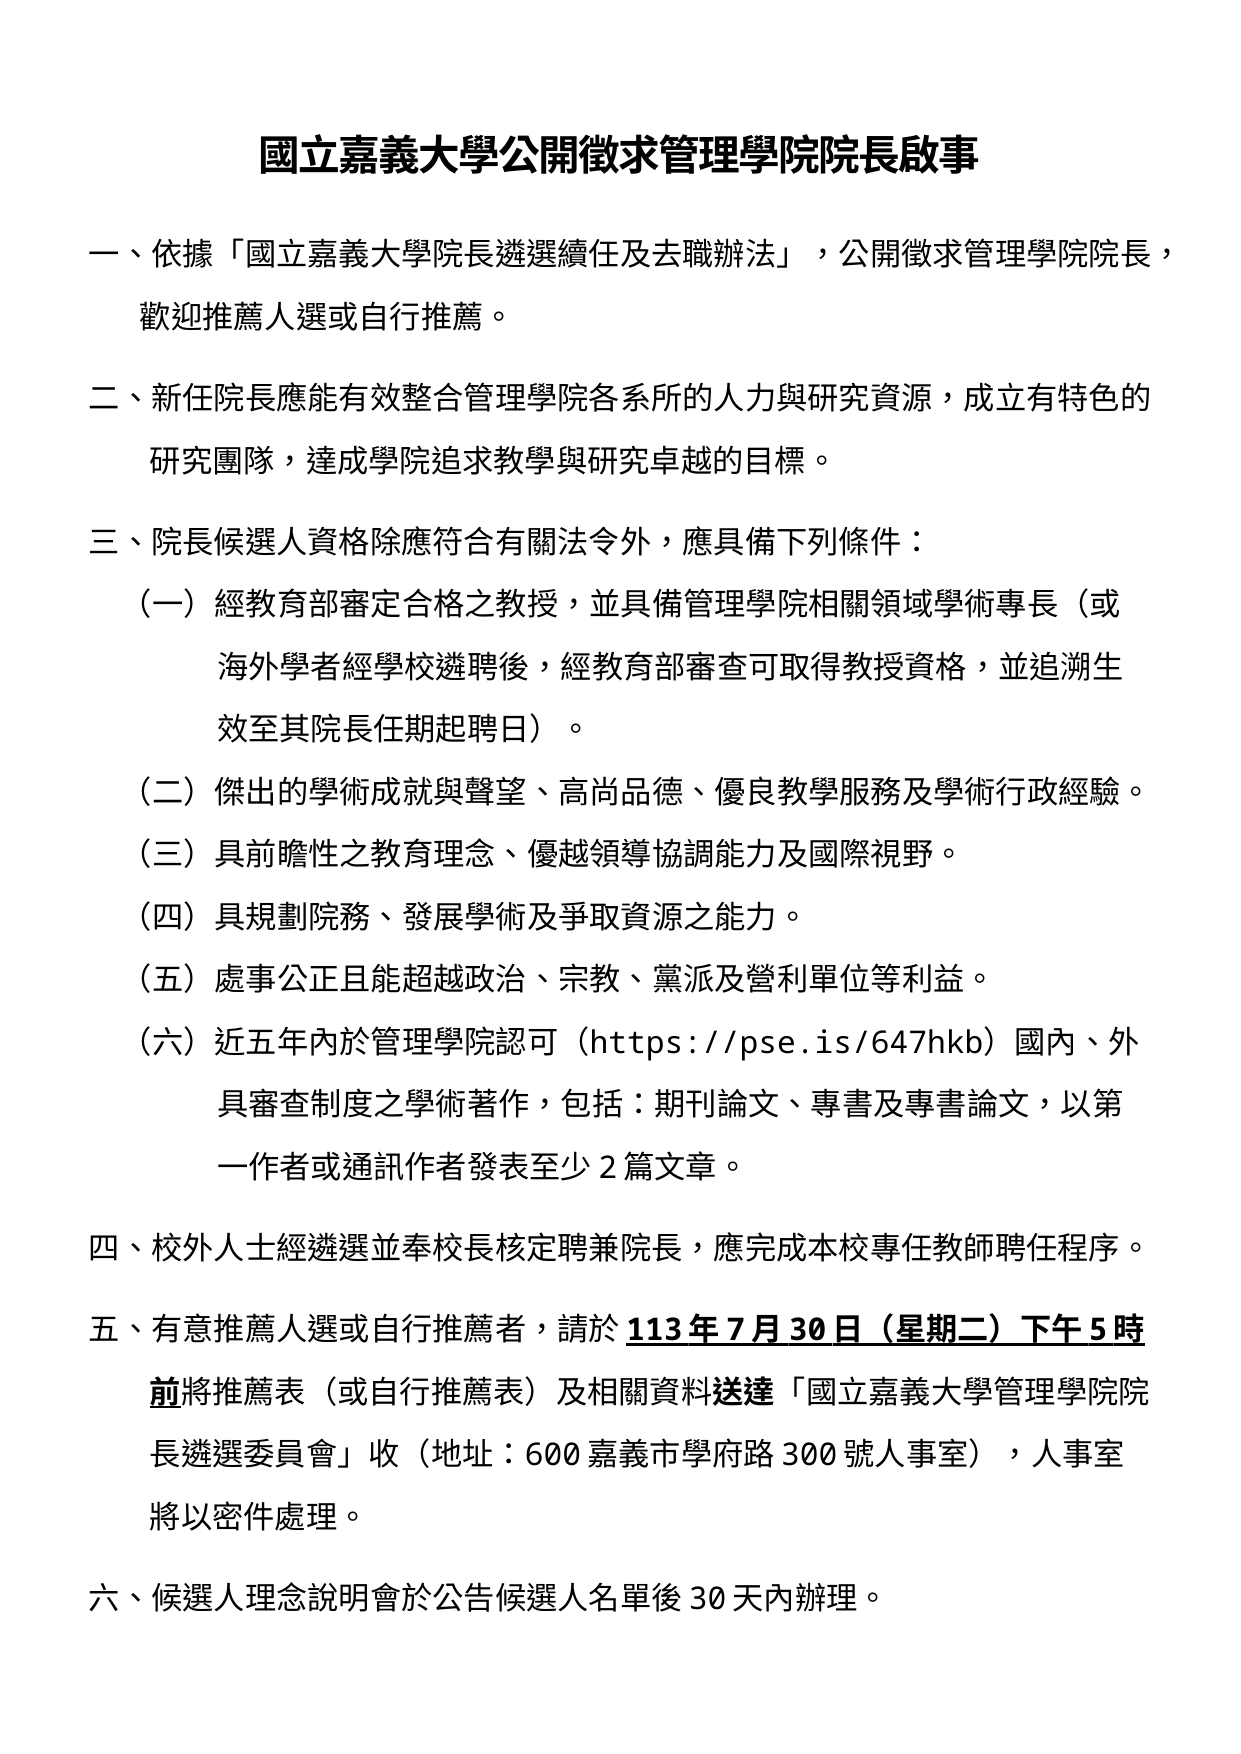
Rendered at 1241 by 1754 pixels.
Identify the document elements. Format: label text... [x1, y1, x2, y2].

text 四、校外人士經遴選並奉校長核定聘兼院長，應完成本校專任教師聘任程序。 [89, 1204, 1152, 1267]
text （二）傑出的學術成就與聲望、高尚品德、優良教學服務及學術行政經驗。 [121, 748, 1152, 811]
text 三、院長候選人資格除應符合有關法令外，應具備下列條件： [89, 498, 1152, 561]
text （六）近五年內於管理學院認可（https://pse.is/647hkb）國內、外具審查制度之學術著作，包括：期刊論文、專書及專書論文，以第一作者或通訊作者發表至少2篇文章。 [121, 998, 1152, 1186]
text （三）具前瞻性之教育理念、優越領導協調能力及國際視野。 [121, 811, 1152, 873]
text （五）處事公正且能超越政治、宗教、黨派及營利單位等利益。 [121, 936, 1152, 998]
text （一）經教育部審定合格之教授，並具備管理學院相關領域學術專長（或海外學者經學校遴聘後，經教育部審查可取得教授資格，並追溯生效至其院長任期起聘日）。 [121, 561, 1152, 748]
text 二、新任院長應能有效整合管理學院各系所的人力與研究資源，成立有特色的研究團隊，達成學院追求教學與研究卓越的目標。 [89, 354, 1152, 479]
text 五、有意推薦人選或自行推薦者，請於113年7月30日（星期二）下午5時前將推薦表（或自行推薦表）及相關資料送達「國立嘉義大學管理學院院長遴選委員會」收（地址：600嘉義市學府路300號人事室），人事室將以密件處理。 [89, 1286, 1152, 1536]
text 六、候選人理念說明會於公告候選人名單後30天內辦理。 [89, 1554, 1152, 1617]
text 一、依據「國立嘉義大學院長遴選續任及去職辦法」，公開徵求管理學院院長，歡迎推薦人選或自行推薦。 [89, 211, 1152, 336]
text 國立嘉義大學公開徵求管理學院院長啟事 [89, 111, 1152, 173]
text （四）具規劃院務、發展學術及爭取資源之能力。 [121, 873, 1152, 936]
